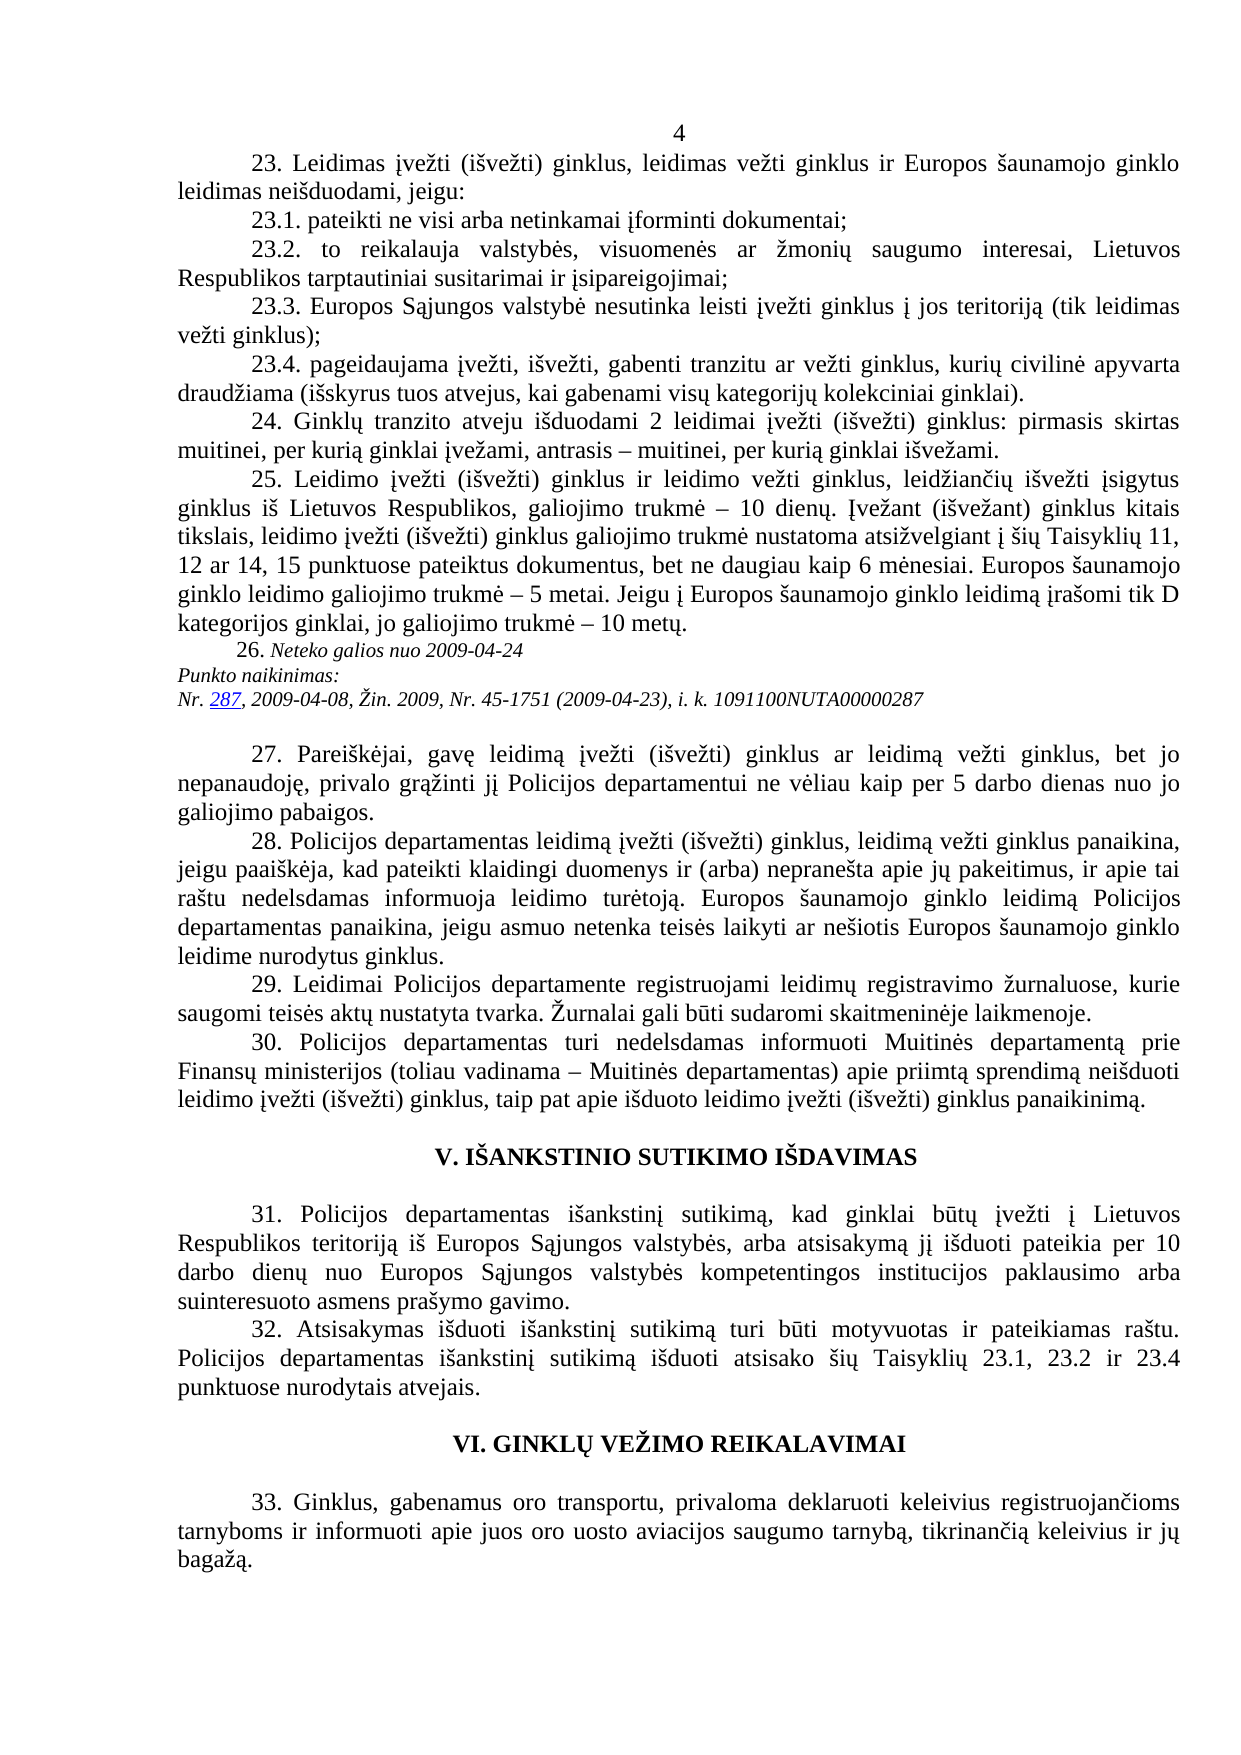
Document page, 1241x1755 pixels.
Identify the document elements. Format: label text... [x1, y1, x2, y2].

text 26. Neteko galios nuo 2009-04-24 [177, 636, 1181, 663]
text 29. Leidimai Policijos departamente registruojami leidimų registravimo žurnaluose, kurie saugomi teisės aktų nustatyta tvarka. Žurnalai gali būti sudaromi skaitmeninėje laikmenoje. [177, 969, 1181, 1027]
text 25. Leidimo įvežti (išvežti) ginklus ir leidimo vežti ginklus, leidžiančių išvežti įsigytus ginklus iš Lietuvos Respublikos, galiojimo trukmė – 10 dienų. Įvežant (išvežant) ginklus kitais tikslais, leidimo įvežti (išvežti) ginklus galiojimo trukmė nustatoma atsižvelgiant į šių Taisyklių 11, 12 ar 14, 15 punktuose pateiktus dokumentus, bet ne daugiau kaip 6 mėnesiai. Europos šaunamojo ginklo leidimo galiojimo trukmė – 5 metai. Jeigu į Europos šaunamojo ginklo leidimą įrašomi tik D kategorijos ginklai, jo galiojimo trukmė – 10 metų. [177, 464, 1181, 636]
text V. IŠANKSTINIO SUTIKIMO IŠDAVIMAS [177, 1142, 1181, 1171]
text 32. Atsisakymas išduoti išankstinį sutikimą turi būti motyvuotas ir pateikiamas raštu. Policijos departamentas išankstinį sutikimą išduoti atsisako šių Taisyklių 23.1, 23.2 ir 23.4 punktuose nurodytais atvejais. [177, 1314, 1181, 1401]
text 23.2. to reikalauja valstybės, visuomenės ar žmonių saugumo interesai, Lietuvos Respublikos tarptautiniai susitarimai ir įsipareigojimai; [177, 234, 1181, 291]
text 30. Policijos departamentas turi nedelsdamas informuoti Muitinės departamentą prie Finansų ministerijos (toliau vadinama – Muitinės departamentas) apie priimtą sprendimą neišduoti leidimo įvežti (išvežti) ginklus, taip pat apie išduoto leidimo įvežti (išvežti) ginklus panaikinimą. [177, 1027, 1181, 1113]
text 28. Policijos departamentas leidimą įvežti (išvežti) ginklus, leidimą vežti ginklus panaikina, jeigu paaiškėja, kad pateikti klaidingi duomenys ir (arba) nepranešta apie jų pakeitimus, ir apie tai raštu nedelsdamas informuoja leidimo turėtoją. Europos šaunamojo ginklo leidimą Policijos departamentas panaikina, jeigu asmuo netenka teisės laikyti ar nešiotis Europos šaunamojo ginklo leidime nurodytus ginklus. [177, 826, 1181, 969]
text Nr. 287, 2009-04-08, Žin. 2009, Nr. 45-1751 (2009-04-23), i. k. 1091100NUTA00000287 [177, 687, 1181, 711]
text 27. Pareiškėjai, gavę leidimą įvežti (išvežti) ginklus ar leidimą vežti ginklus, bet jo nepanaudoję, privalo grąžinti jį Policijos departamentui ne vėliau kaip per 5 darbo dienas nuo jo galiojimo pabaigos. [177, 739, 1181, 826]
text 23.4. pageidaujama įvežti, išvežti, gabenti tranzitu ar vežti ginklus, kurių civilinė apyvarta draudžiama (išskyrus tuos atvejus, kai gabenami visų kategorijų kolekciniai ginklai). [177, 349, 1181, 406]
text VI. GINKLŲ vežimo reikalavimai [177, 1429, 1181, 1458]
text 23. Leidimas įvežti (išvežti) ginklus, leidimas vežti ginklus ir Europos šaunamojo ginklo leidimas neišduodami, jeigu: [177, 148, 1181, 205]
text 24. Ginklų tranzito atveju išduodami 2 leidimai įvežti (išvežti) ginklus: pirmasis skirtas muitinei, per kurią ginklai įvežami, antrasis – muitinei, per kurią ginklai išvežami. [177, 406, 1181, 464]
text Punkto naikinimas: [177, 663, 1181, 687]
text 33. Ginklus, gabenamus oro transportu, privaloma deklaruoti keleivius registruojančioms tarnyboms ir informuoti apie juos oro uosto aviacijos saugumo tarnybą, tikrinančią keleivius ir jų bagažą. [177, 1487, 1181, 1573]
text 23.1. pateikti ne visi arba netinkamai įforminti dokumentai; [177, 205, 1181, 234]
text 31. Policijos departamentas išankstinį sutikimą, kad ginklai būtų įvežti į Lietuvos Respublikos teritoriją iš Europos Sąjungos valstybės, arba atsisakymą jį išduoti pateikia per 10 darbo dienų nuo Europos Sąjungos valstybės kompetentingos institucijos paklausimo arba suinteresuoto asmens prašymo gavimo. [177, 1199, 1181, 1314]
text 23.3. Europos Sąjungos valstybė nesutinka leisti įvežti ginklus į jos teritoriją (tik leidimas vežti ginklus); [177, 291, 1181, 349]
